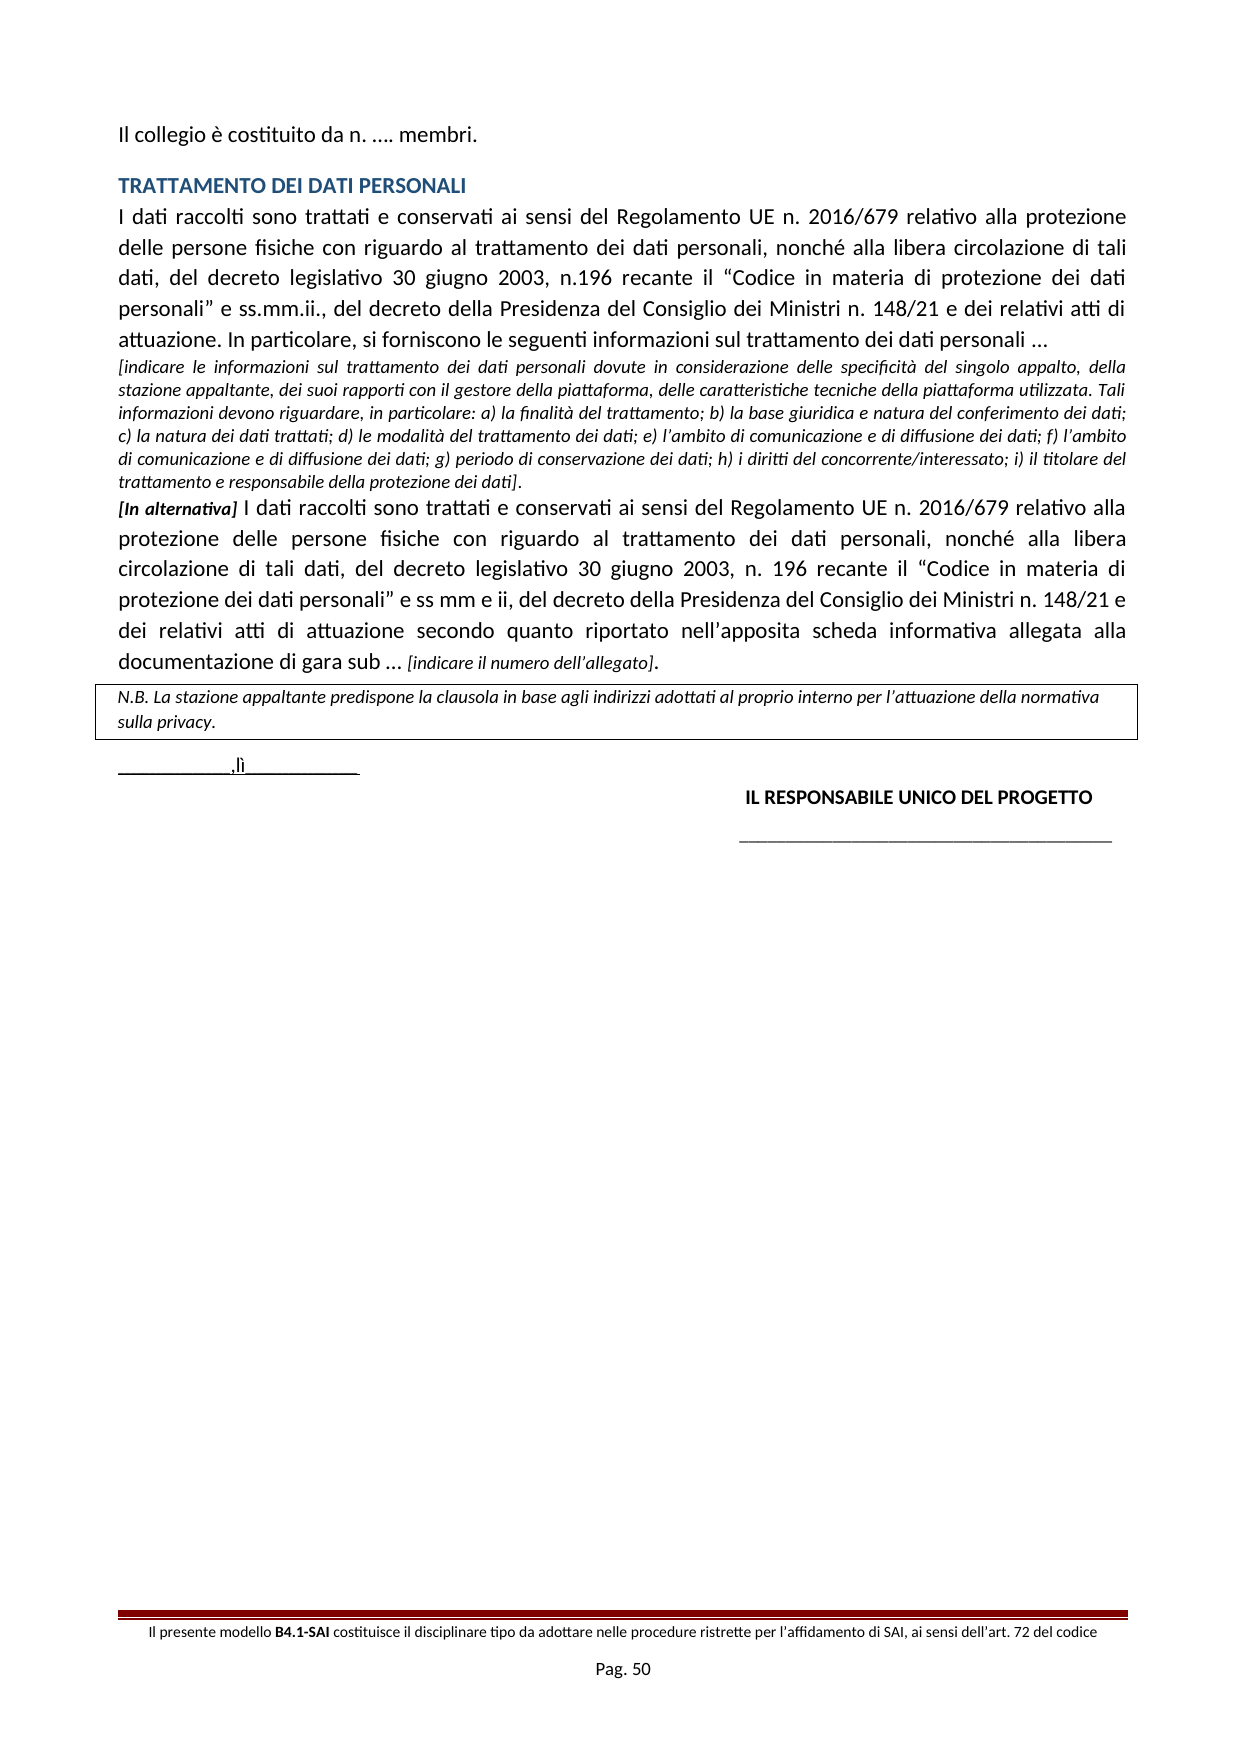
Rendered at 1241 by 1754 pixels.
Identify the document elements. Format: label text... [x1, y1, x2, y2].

text __________________,lì__________________ [118, 753, 1128, 778]
subtitle TRATTAMENTO DEI DATI PERSONALI [118, 171, 1128, 199]
text Il collegio è costituito da n. …. membri. [118, 120, 1128, 148]
text IL RESPONSABILE UNICO DEL PROGETTO [118, 784, 1128, 810]
text I dati raccolti sono trattati e conservati ai sensi del Regolamento UE n. 2016/679 relativo alla protezione delle persone fisiche con riguardo al trattamento dei dati personali, nonché alla libera circolazione di tali dati, del decreto legislativo 30 giugno 2003, n.196 recante il “Codice in materia di protezione dei dati personali” e ss.mm.ii., del decreto della Presidenza del Consiglio dei Ministri n. 148/21 e dei relativi atti di attuazione. In particolare, si forniscono le seguenti informazioni sul trattamento dei dati personali … [118, 202, 1128, 353]
text [indicare le informazioni sul trattamento dei dati personali dovute in considerazione delle specificità del singolo appalto, della stazione appaltante, dei suoi rapporti con il gestore della piattaforma, delle caratteristiche tecniche della piattaforma utilizzata. Tali informazioni devono riguardare, in particolare: a) la finalità del trattamento; b) la base giuridica e natura del conferimento dei dati; c) la natura dei dati trattati; d) le modalità del trattamento dei dati; e) l’ambito di comunicazione e di diffusione dei dati; f) l’ambito di comunicazione e di diffusione dei dati; g) periodo di conservazione dei dati; h) i diritti del concorrente/interessato; i) il titolare del trattamento e responsabile della protezione dei dati]. [118, 356, 1128, 493]
text ________________________________________ [118, 822, 1128, 845]
table_header N.B. La stazione appaltante predispone la clausola in base agli indirizzi adottati al proprio interno per l’attuazione della normativa sulla privacy. [96, 685, 1137, 739]
text [In alternativa] I dati raccolti sono trattati e conservati ai sensi del Regolamento UE n. 2016/679 relativo alla protezione delle persone fisiche con riguardo al trattamento dei dati personali, nonché alla libera circolazione di tali dati, del decreto legislativo 30 giugno 2003, n. 196 recante il “Codice in materia di protezione dei dati personali” e ss mm e ii, del decreto della Presidenza del Consiglio dei Ministri n. 148/21 e dei relativi atti di attuazione secondo quanto riportato nell’apposita scheda informativa allegata alla documentazione di gara sub … [indicare il numero dell’allegato]. [118, 493, 1128, 675]
